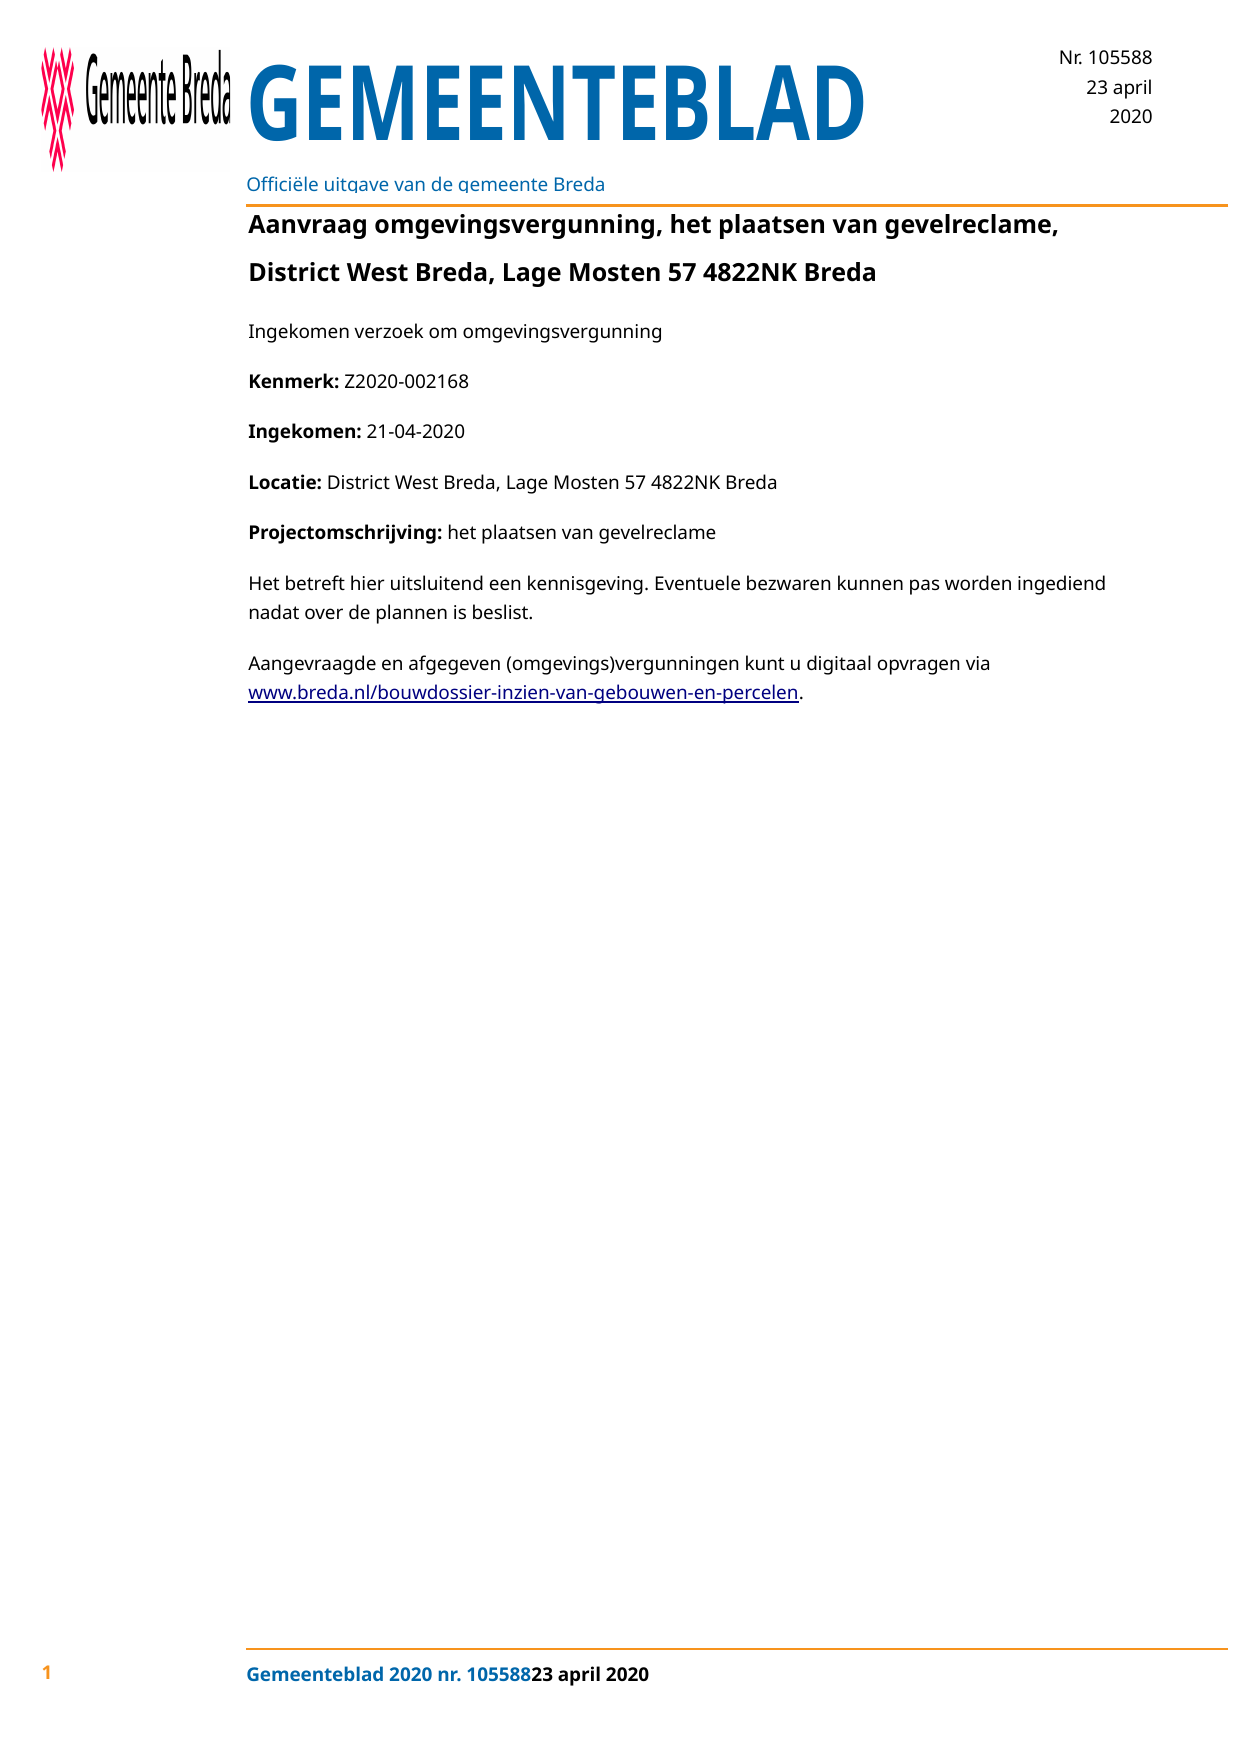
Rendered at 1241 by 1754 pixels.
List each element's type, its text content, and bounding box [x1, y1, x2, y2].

text Ingekomen: 21-04-2020 [248, 419, 1152, 444]
text Aanvraag omgevingsvergunning, het plaatsen van gevelreclame, District West Breda, Lage Mosten 57 4822NK Breda [248, 207, 1152, 288]
text Ingekomen verzoek om omgevingsvergunning [248, 318, 1152, 344]
picture [41, 47, 231, 172]
text Locatie: District West Breda, Lage Mosten 57 4822NK Breda [248, 469, 1152, 495]
text Projectomschrijving: het plaatsen van gevelreclame [248, 519, 1152, 545]
text Het betreft hier uitsluitend een kennisgeving. Eventuele bezwaren kunnen pas worden ingediend nadat over de plannen is beslist. [248, 570, 1152, 625]
text Kenmerk: Z2020-002168 [248, 368, 1152, 394]
text Aangevraagde en afgegeven (omgevings)vergunningen kunt u digitaal opvragen via www.breda.nl/bouwdossier-inzien-van-gebouwen-en-percelen. [248, 650, 1152, 705]
